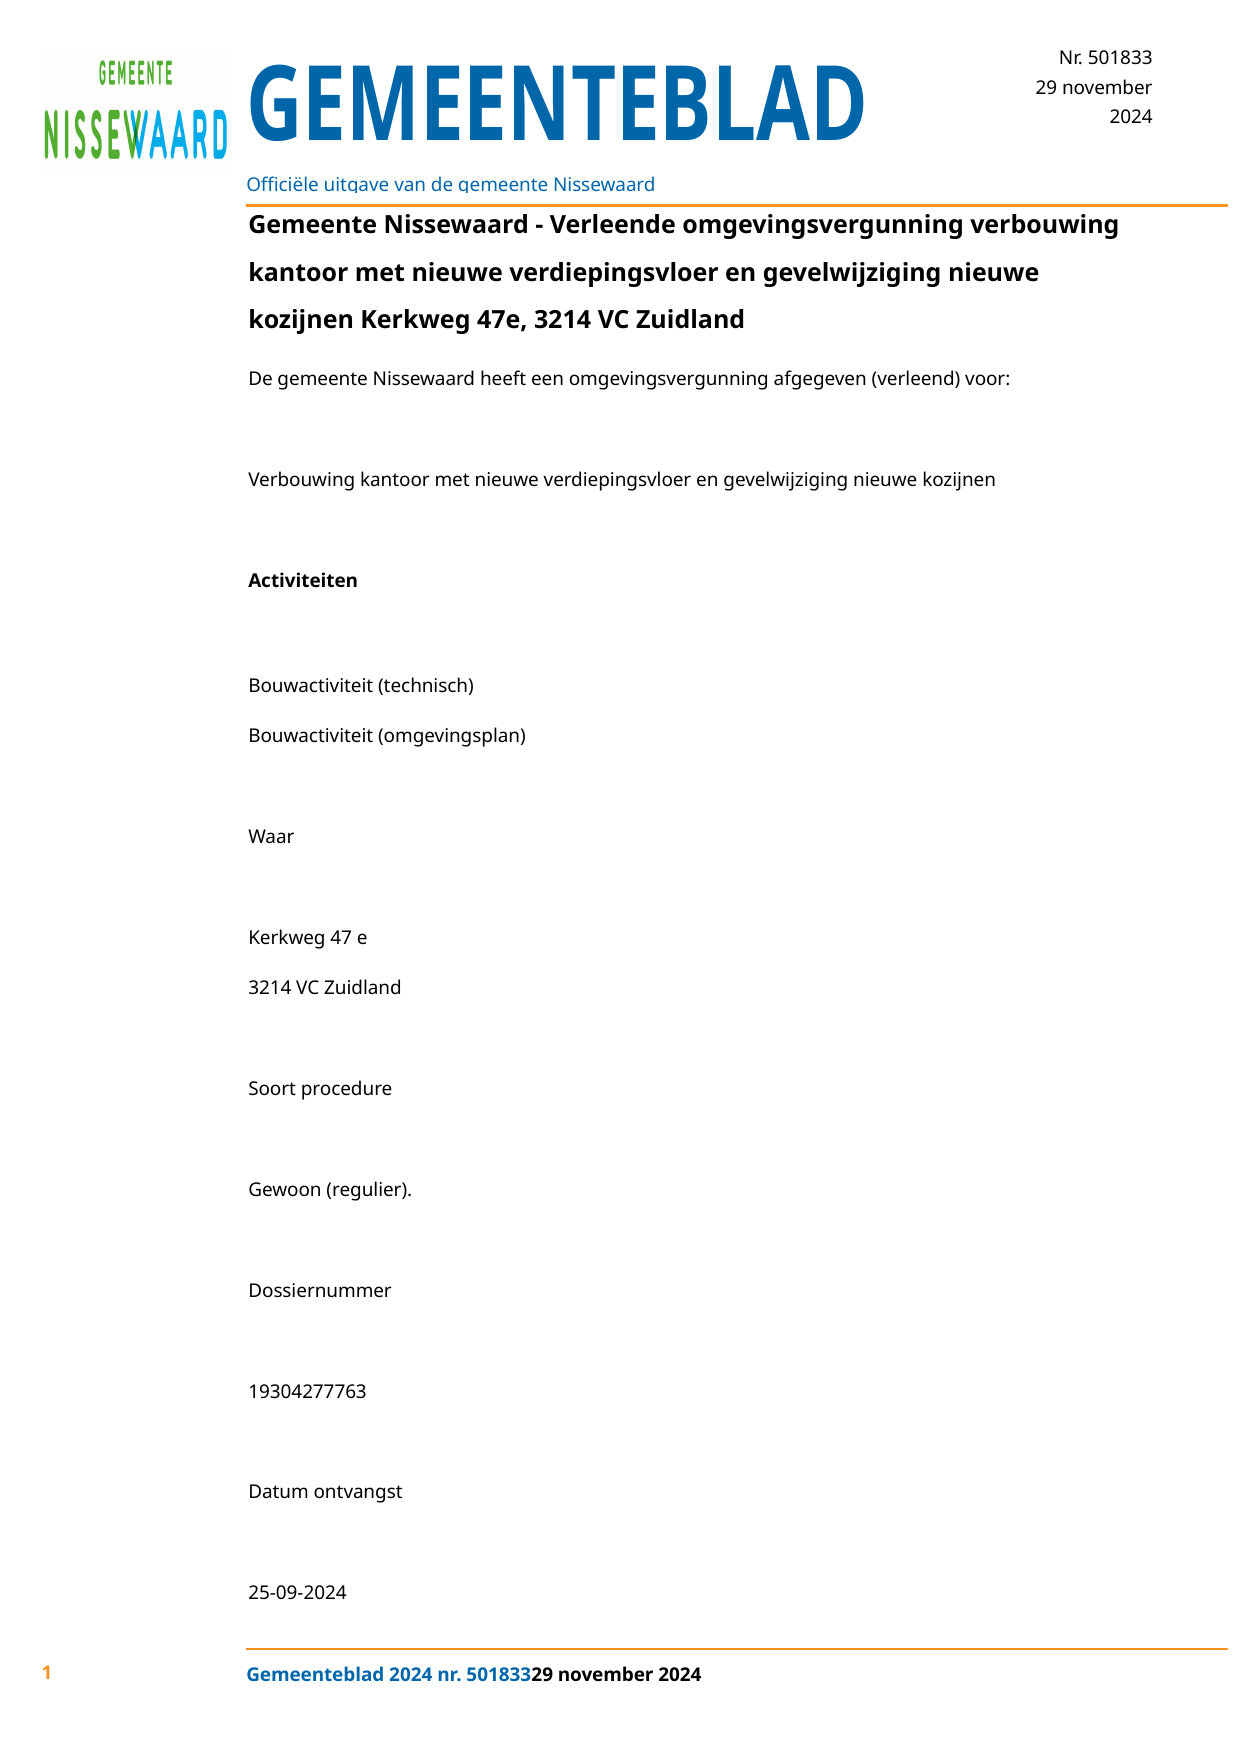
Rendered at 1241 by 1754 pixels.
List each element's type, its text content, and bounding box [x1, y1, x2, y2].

text Gemeente Nissewaard - Verleende omgevingsvergunning verbouwing kantoor met nieuwe verdiepingsvloer en gevelwijziging nieuwe kozijnen Kerkweg 47e, 3214 VC Zuidland [248, 207, 1152, 336]
text Gewoon (regulier). [248, 1176, 1152, 1202]
text Verbouwing kantoor met nieuwe verdiepingsvloer en gevelwijziging nieuwe kozijnen [248, 466, 1152, 492]
text 25-09-2024 [248, 1579, 1152, 1605]
text De gemeente Nissewaard heeft een omgevingsvergunning afgegeven (verleend) voor: [248, 366, 1152, 391]
text Waar [248, 823, 1152, 849]
picture [41, 47, 231, 172]
text Soort procedure [248, 1075, 1152, 1101]
text ﻿ [248, 618, 1152, 647]
text Kerkweg 47 e [248, 924, 1152, 950]
text Bouwactiviteit (technisch) [248, 672, 1152, 698]
text 3214 VC Zuidland [248, 974, 1152, 1000]
text Activiteiten [248, 567, 1152, 593]
text Bouwactiviteit (omgevingsplan) [248, 722, 1152, 748]
text 19304277763 [248, 1378, 1152, 1403]
text Datum ontvangst [248, 1479, 1152, 1504]
text Dossiernummer [248, 1277, 1152, 1303]
